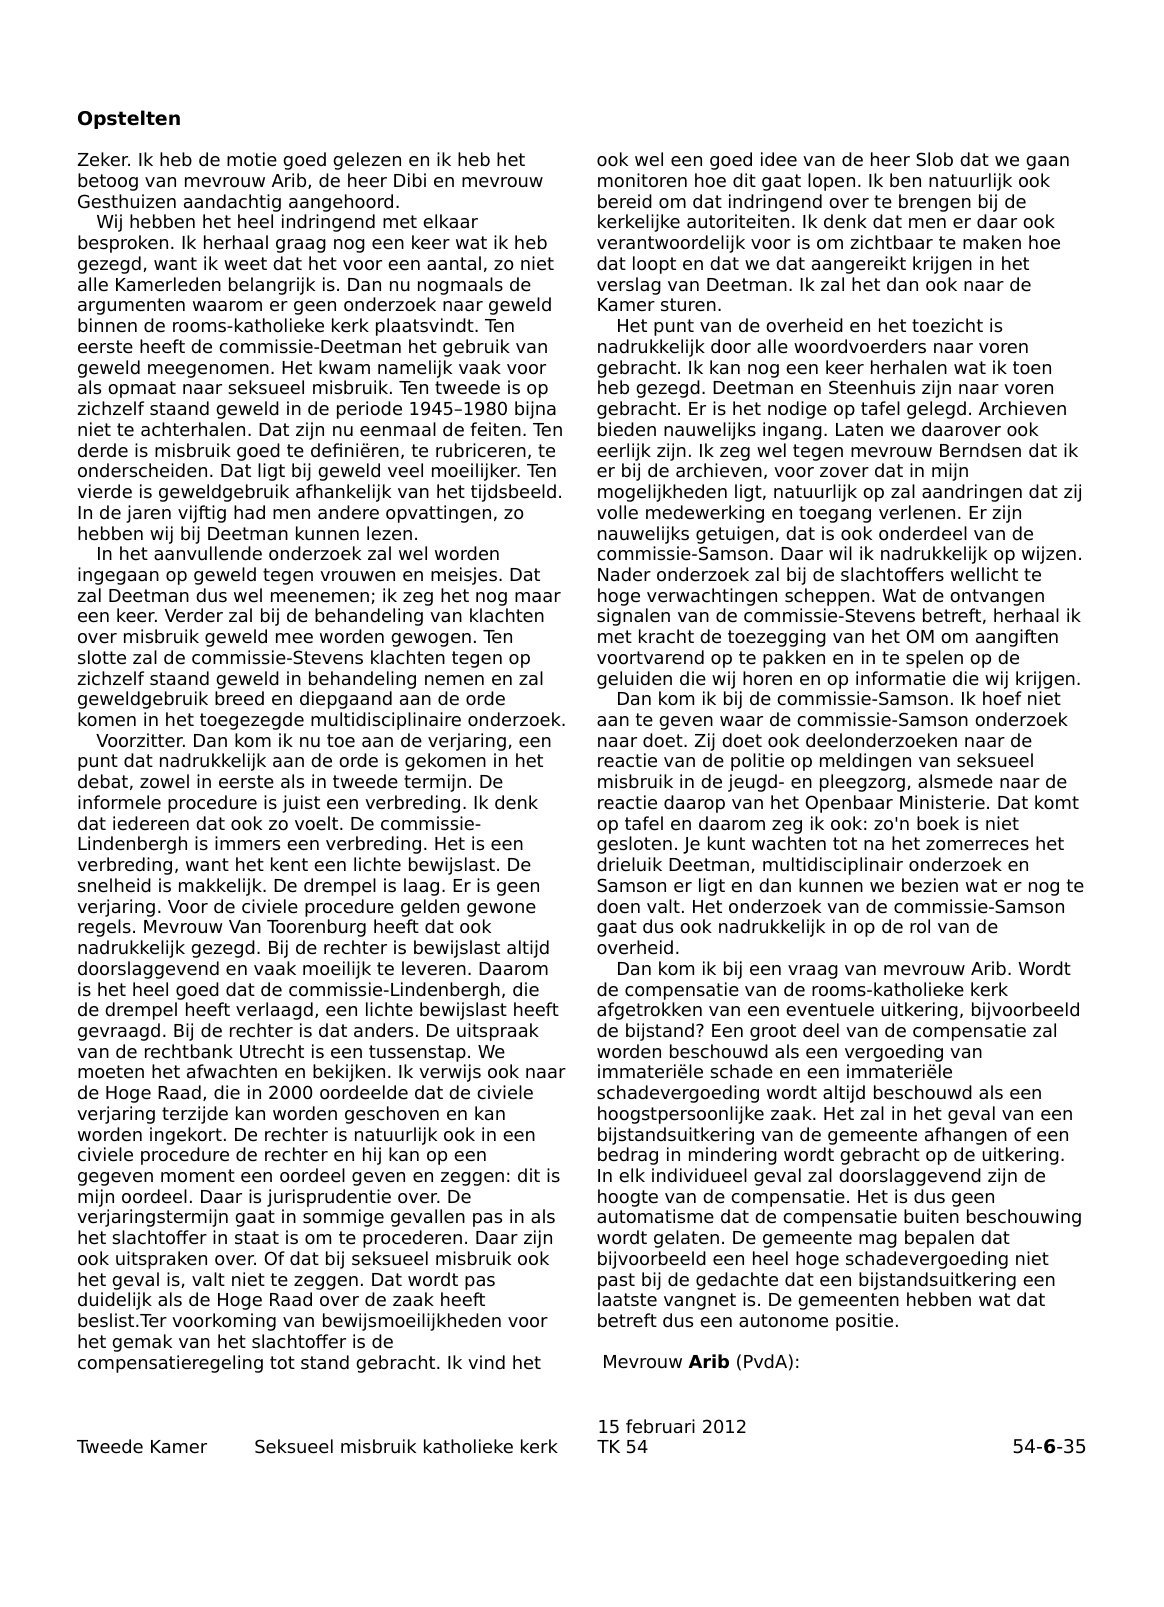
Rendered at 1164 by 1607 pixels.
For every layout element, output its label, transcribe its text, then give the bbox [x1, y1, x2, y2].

text Het punt van de overheid en het toezicht is nadrukkelijk door alle woordvoerders naar voren gebracht. Ik kan nog een keer herhalen wat ik toen heb gezegd. Deetman en Steenhuis zijn naar voren gebracht. Er is het nodige op tafel gelegd. Archieven bieden nauwelijks ingang. Laten we daarover ook eerlijk zijn. Ik zeg wel tegen mevrouw Berndsen dat ik er bij de archieven, voor zover dat in mijn mogelijkheden ligt, natuurlijk op zal aandringen dat zij volle medewerking en toegang verlenen. Er zijn nauwelijks getuigen, dat is ook onderdeel van de commissie-Samson. Daar wil ik nadrukkelijk op wijzen. Nader onderzoek zal bij de slachtoffers wellicht te hoge verwachtingen scheppen. Wat de ontvangen signalen van de commissie-Stevens betreft, herhaal ik met kracht de toezegging van het OM om aangiften voortvarend op te pakken en in te spelen op de geluiden die wij horen en op informatie die wij krijgen. [596, 316, 1087, 689]
text Dan kom ik bij de commissie-Samson. Ik hoef niet aan te geven waar de commissie-Samson onderzoek naar doet. Zij doet ook deelonderzoeken naar de reactie van de politie op meldingen van seksueel misbruik in de jeugd- en pleegzorg, alsmede naar de reactie daarop van het Openbaar Ministerie. Dat komt op tafel en daarom zeg ik ook: zo'n boek is niet gesloten. Je kunt wachten tot na het zomerreces het drieluik Deetman, multidisciplinair onderzoek en Samson er ligt en dan kunnen we bezien wat er nog te doen valt. Het onderzoek van de commissie-Samson gaat dus ook nadrukkelijk in op de rol van de overheid. [596, 689, 1087, 959]
text Zeker. Ik heb de motie goed gelezen en ik heb het betoog van mevrouw Arib, de heer Dibi en mevrouw Gesthuizen aandachtig aangehoord. [77, 150, 567, 212]
text Mevrouw Arib (PvdA): [596, 1352, 1087, 1372]
text ook wel een goed idee van de heer Slob dat we gaan monitoren hoe dit gaat lopen. Ik ben natuurlijk ook bereid om dat indringend over te brengen bij de kerkelijke autoriteiten. Ik denk dat men er daar ook verantwoordelijk voor is om zichtbaar te maken hoe dat loopt en dat we dat aangereikt krijgen in het verslag van Deetman. Ik zal het dan ook naar de Kamer sturen. [596, 150, 1087, 316]
text Voorzitter. Dan kom ik nu toe aan de verjaring, een punt dat nadrukkelijk aan de orde is gekomen in het debat, zowel in eerste als in tweede termijn. De informele procedure is juist een verbreding. Ik denk dat iedereen dat ook zo voelt. De commissie-Lindenbergh is immers een verbreding. Het is een verbreding, want het kent een lichte bewijslast. De snelheid is makkelijk. De drempel is laag. Er is geen verjaring. Voor de civiele procedure gelden gewone regels. Mevrouw Van Toorenburg heeft dat ook nadrukkelijk gezegd. Bij de rechter is bewijslast altijd doorslaggevend en vaak moeilijk te leveren. Daarom is het heel goed dat de commissie-Lindenbergh, die de drempel heeft verlaagd, een lichte bewijslast heeft gevraagd. Bij de rechter is dat anders. De uitspraak van de rechtbank Utrecht is een tussenstap. We moeten het afwachten en bekijken. Ik verwijs ook naar de Hoge Raad, die in 2000 oordeelde dat de civiele verjaring terzijde kan worden geschoven en kan worden ingekort. De rechter is natuurlijk ook in een civiele procedure de rechter en hij kan op een gegeven moment een oordeel geven en zeggen: dit is mijn oordeel. Daar is jurisprudentie over. De verjaringstermijn gaat in sommige gevallen pas in als het slachtoffer in staat is om te procederen. Daar zijn ook uitspraken over. Of dat bij seksueel misbruik ook het geval is, valt niet te zeggen. Dat wordt pas duidelijk als de Hoge Raad over de zaak heeft beslist.Ter voorkoming van bewijsmoeilijkheden voor het gemak van het slachtoffer is de compensatieregeling tot stand gebracht. Ik vind het [77, 731, 567, 1373]
text In het aanvullende onderzoek zal wel worden ingegaan op geweld tegen vrouwen en meisjes. Dat zal Deetman dus wel meenemen; ik zeg het nog maar een keer. Verder zal bij de behandeling van klachten over misbruik geweld mee worden gewogen. Ten slotte zal de commissie-Stevens klachten tegen op zichzelf staand geweld in behandeling nemen en zal geweldgebruik breed en diepgaand aan de orde komen in het toegezegde multidisciplinaire onderzoek. [77, 544, 567, 731]
text Dan kom ik bij een vraag van mevrouw Arib. Wordt de compensatie van de rooms-katholieke kerk afgetrokken van een eventuele uitkering, bijvoorbeeld de bijstand? Een groot deel van de compensatie zal worden beschouwd als een vergoeding van immateriële schade en een immateriële schadevergoeding wordt altijd beschouwd als een hoogstpersoonlijke zaak. Het zal in het geval van een bijstandsuitkering van de gemeente afhangen of een bedrag in mindering wordt gebracht op de uitkering. In elk individueel geval zal doorslaggevend zijn de hoogte van de compensatie. Het is dus geen automatisme dat de compensatie buiten beschouwing wordt gelaten. De gemeente mag bepalen dat bijvoorbeeld een heel hoge schadevergoeding niet past bij de gedachte dat een bijstandsuitkering een laatste vangnet is. De gemeenten hebben wat dat betreft dus een autonome positie. [596, 959, 1087, 1332]
text Wij hebben het heel indringend met elkaar besproken. Ik herhaal graag nog een keer wat ik heb gezegd, want ik weet dat het voor een aantal, zo niet alle Kamerleden belangrijk is. Dan nu nogmaals de argumenten waarom er geen onderzoek naar geweld binnen de rooms-katholieke kerk plaatsvindt. Ten eerste heeft de commissie-Deetman het gebruik van geweld meegenomen. Het kwam namelijk vaak voor als opmaat naar seksueel misbruik. Ten tweede is op zichzelf staand geweld in de periode 1945–1980 bijna niet te achterhalen. Dat zijn nu eenmaal de feiten. Ten derde is misbruik goed te definiëren, te rubriceren, te onderscheiden. Dat ligt bij geweld veel moeilijker. Ten vierde is geweldgebruik afhankelijk van het tijdsbeeld. In de jaren vijftig had men andere opvattingen, zo hebben wij bij Deetman kunnen lezen. [77, 212, 567, 544]
